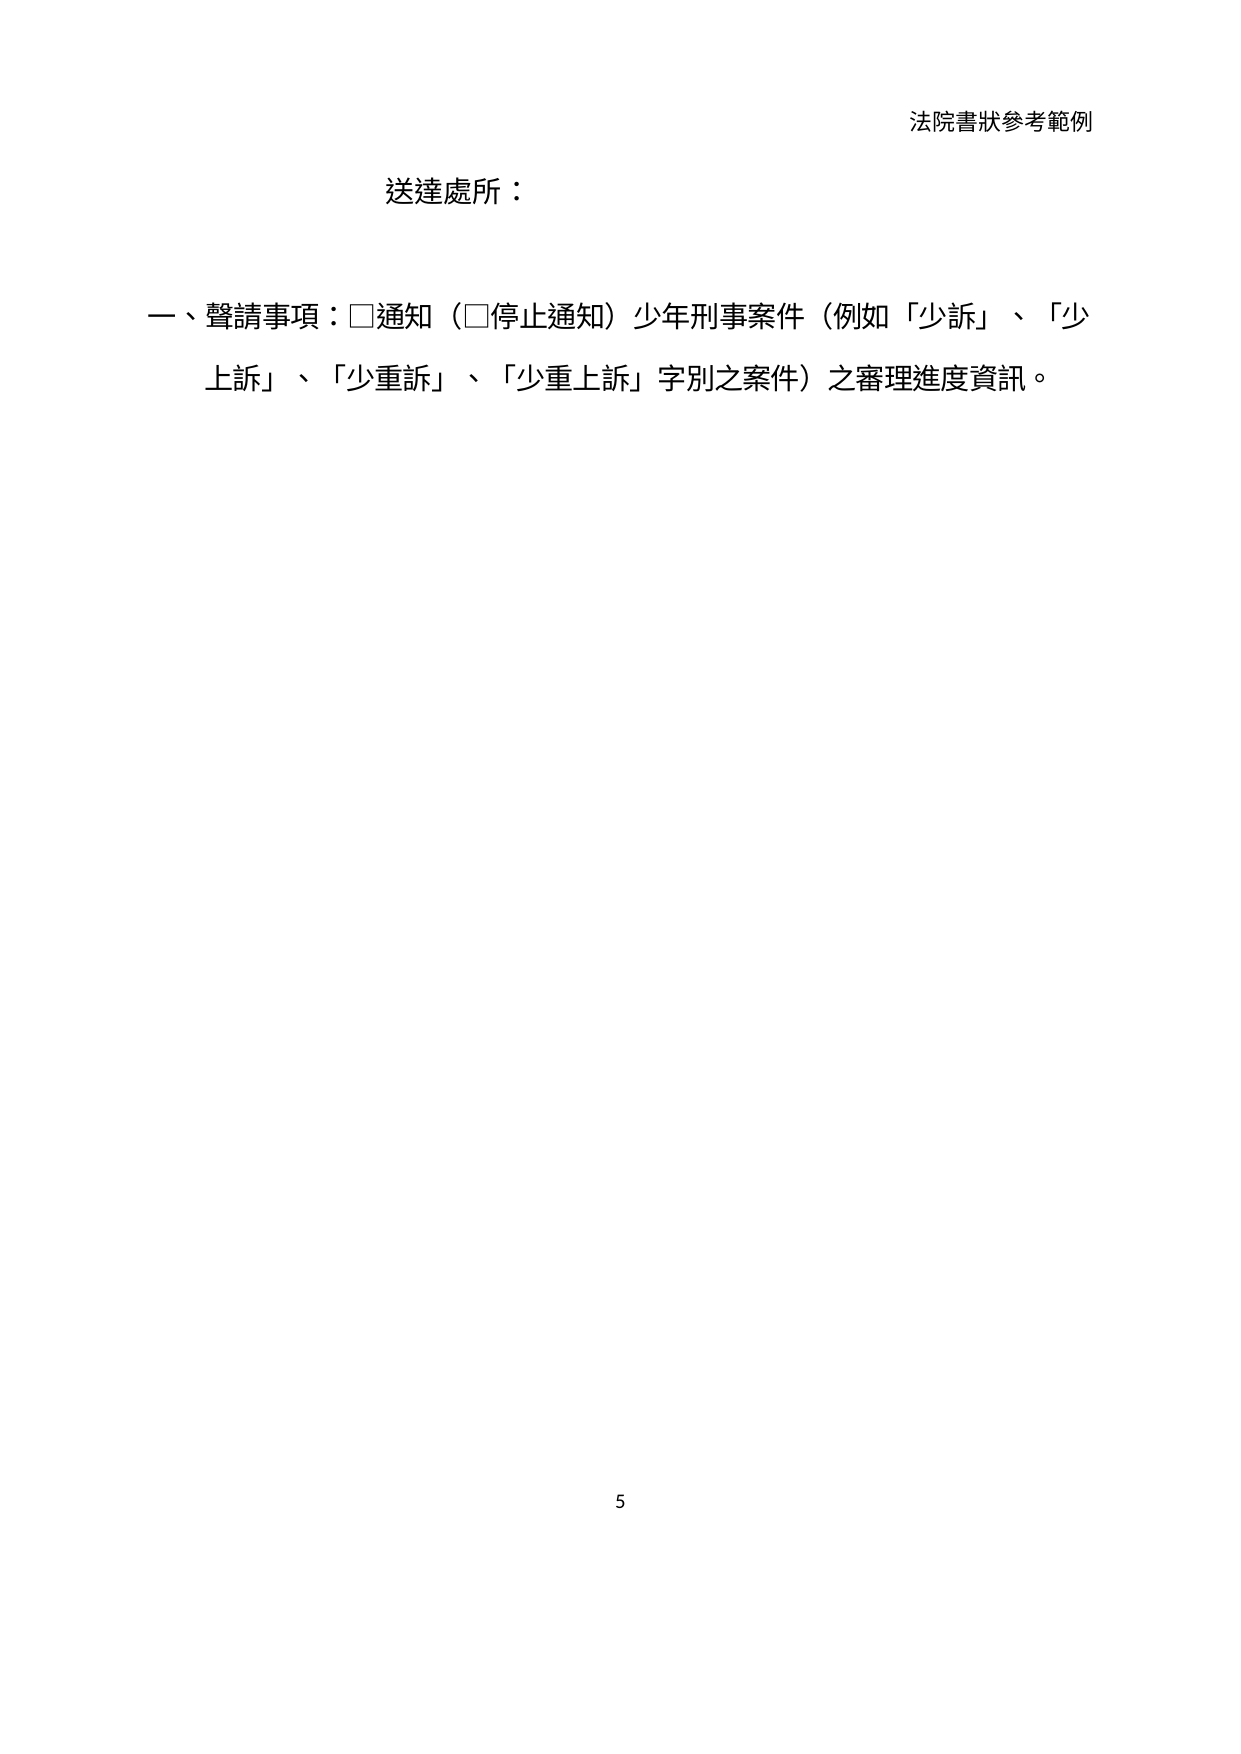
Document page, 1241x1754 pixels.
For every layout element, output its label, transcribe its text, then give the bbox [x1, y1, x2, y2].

text 送達處所： [385, 148, 1092, 210]
text 一、聲請事項：□通知（□停止通知）少年刑事案件（例如「少訴」、「少上訴」、「少重訴」、「少重上訴」字別之案件）之審理進度資訊。 [148, 273, 1092, 398]
